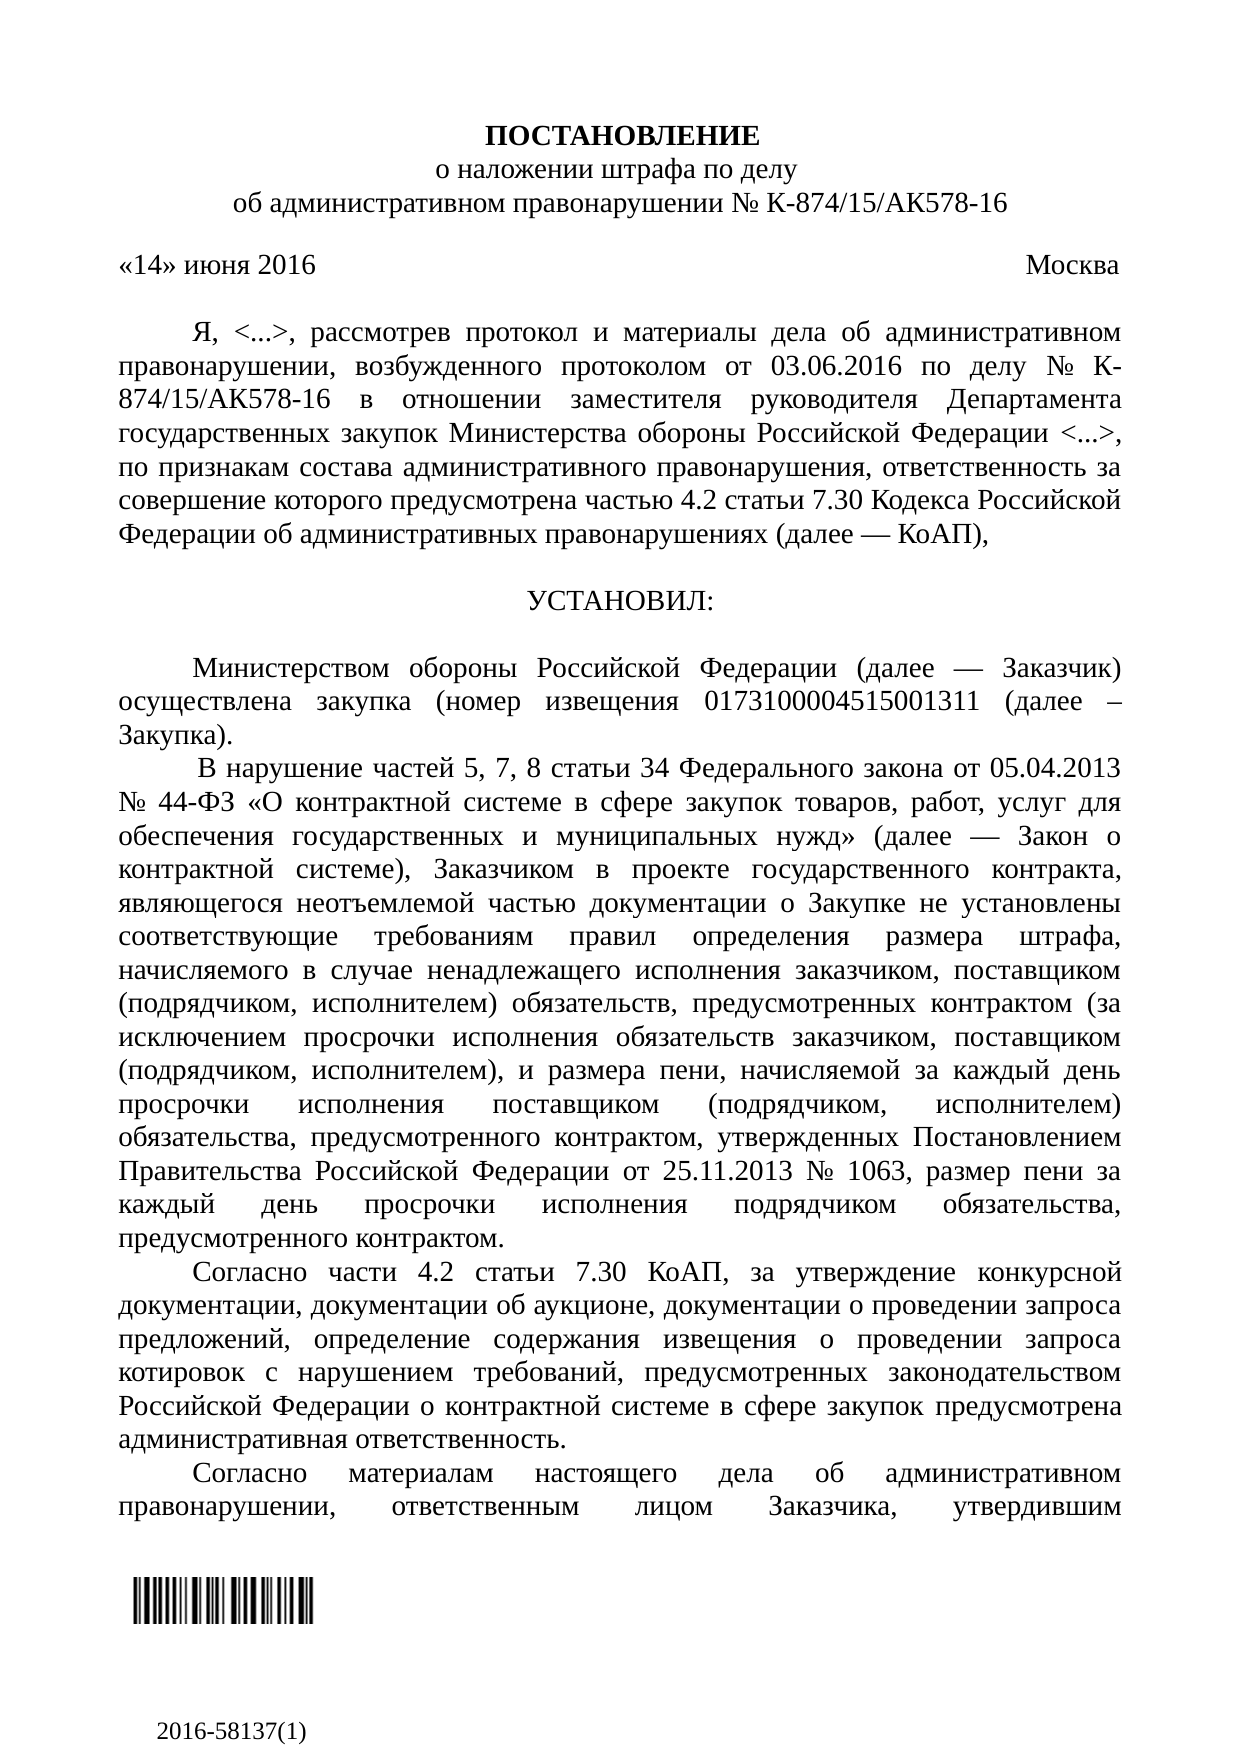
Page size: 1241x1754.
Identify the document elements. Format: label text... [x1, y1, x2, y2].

text В нарушение частей 5, 7, 8 статьи 34 Федерального закона от 05.04.2013 № 44-ФЗ «О контрактной системе в сфере закупок товаров, работ, услуг для обеспечения государственных и муниципальных нужд» (далее — Закон о контрактной системе), Заказчиком в проекте государственного контракта, являющегося неотъемлемой частью документации о Закупке не установлены соответствующие требованиям правил определения размера штрафа, начисляемого в случае ненадлежащего исполнения заказчиком, поставщиком (подрядчиком, исполнителем) обязательств, предусмотренных контрактом (за исключением просрочки исполнения обязательств заказчиком, поставщиком (подрядчиком, исполнителем), и размера пени, начисляемой за каждый день просрочки исполнения поставщиком (подрядчиком, исполнителем) обязательства, предусмотренного контрактом, утвержденных Постановлением Правительства Российской Федерации от 25.11.2013 № 1063, размер пени за каждый день просрочки исполнения подрядчиком обязательства, предусмотренного контрактом. [118, 751, 1122, 1254]
text об административном правонарушении № К-874/15/АК578-16 [118, 185, 1122, 219]
text ПОСТАНОВЛЕНИЕ [117, 118, 1078, 152]
picture [118, 1577, 331, 1624]
text Согласно части 4.2 статьи 7.30 КоАП, за утверждение конкурсной документации, документации об аукционе, документации о проведении запроса предложений, определение содержания извещения о проведении запроса котировок с нарушением требований, предусмотренных законодательством Российской Федерации о контрактной системе в сфере закупок предусмотрена административная ответственность. [118, 1254, 1122, 1455]
text УСТАНОВИЛ: [118, 583, 1122, 616]
text о наложении штрафа по делу [118, 152, 1122, 185]
text Я, <...>, рассмотрев протокол и материалы дела об административном правонарушении, возбужденного протоколом от 03.06.2016 по делу № К-874/15/АК578-16 в отношении заместителя руководителя Департамента государственных закупок Министерства обороны Российской Федерации <...>, по признакам состава административного правонарушения, ответственность за совершение которого предусмотрена частью 4.2 статьи 7.30 Кодекса Российской Федерации об административных правонарушениях (далее — КоАП), [118, 314, 1122, 549]
text «14» июня 2016 Москва [118, 247, 1122, 281]
text Министерством обороны Российской Федерации (далее — Заказчик) осуществлена закупка (номер извещения 0173100004515001311 (далее – Закупка). [118, 650, 1122, 751]
text Согласно материалам настоящего дела об административном правонарушении, ответственным лицом Заказчика, утвердившим [118, 1455, 1122, 1522]
